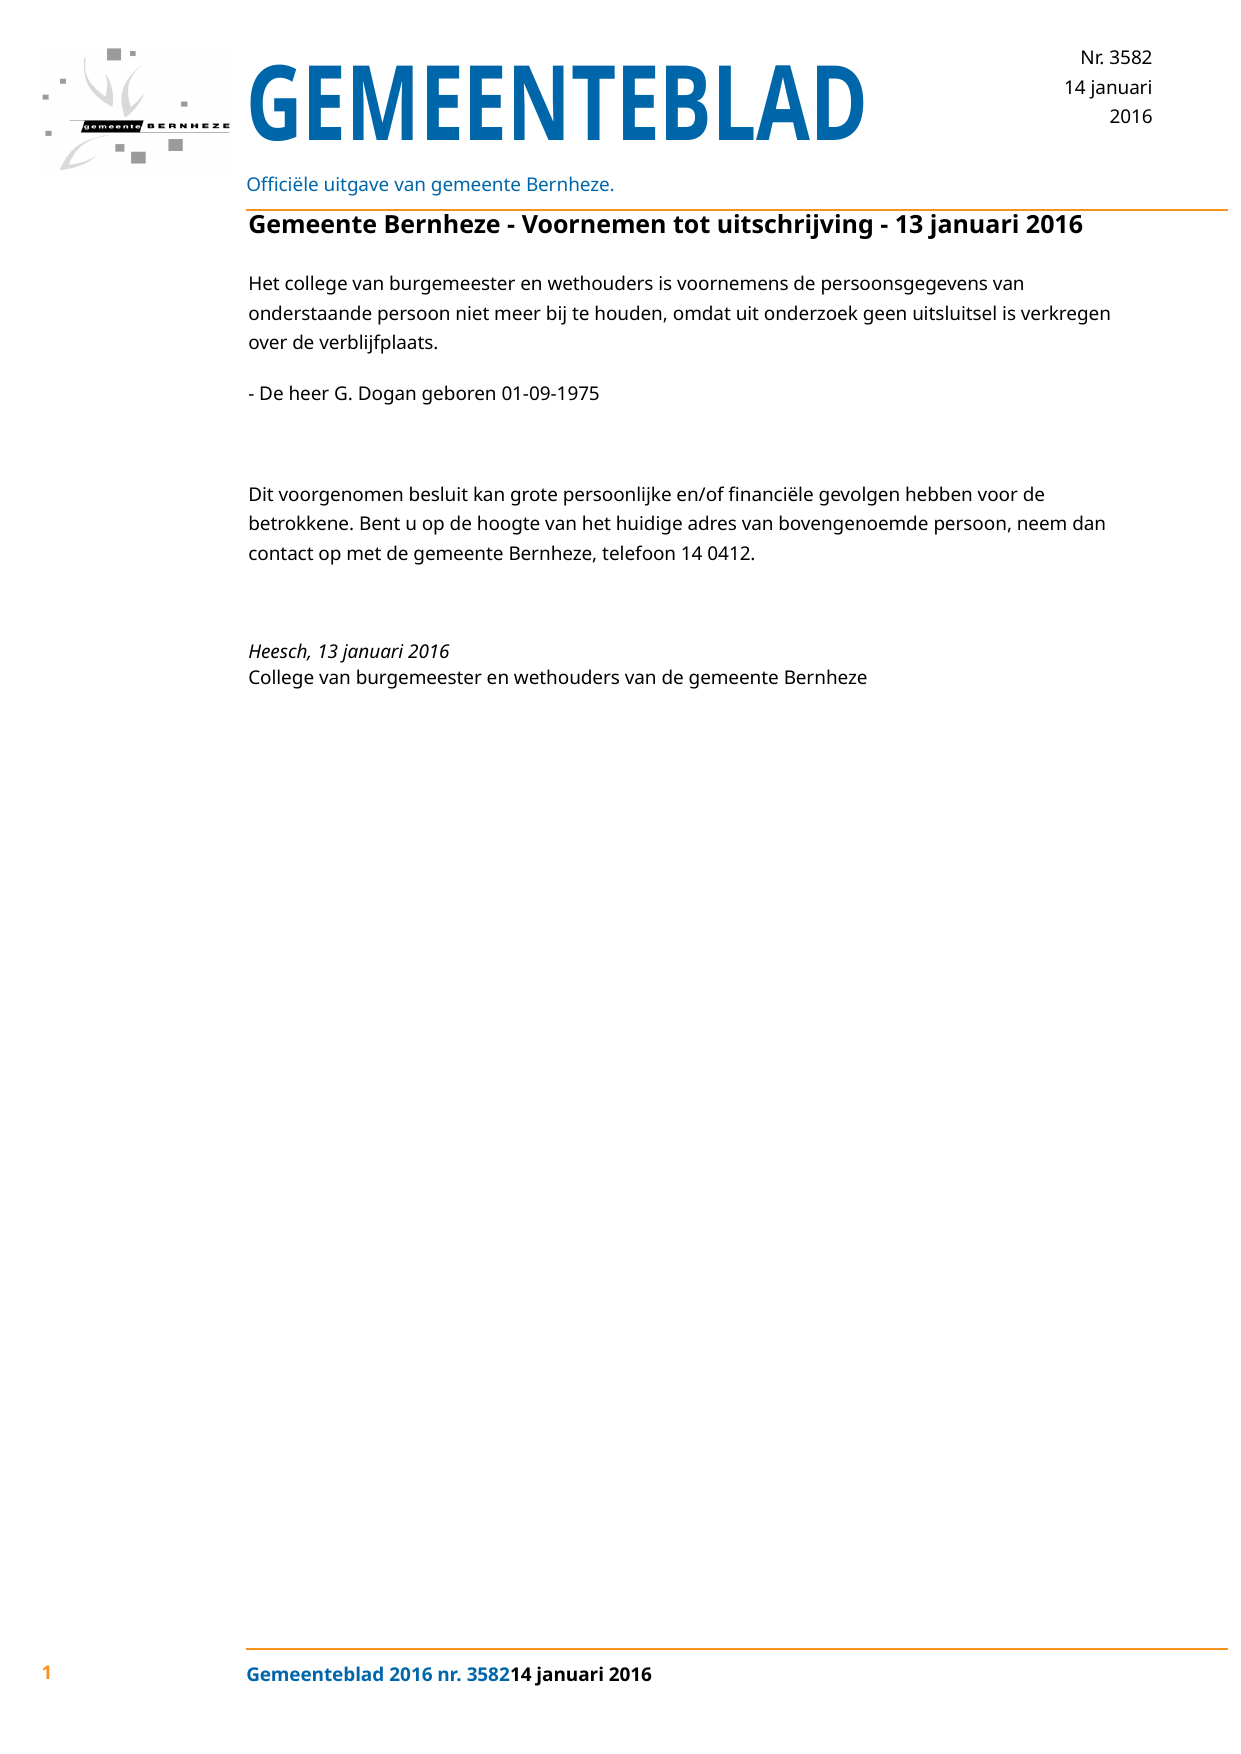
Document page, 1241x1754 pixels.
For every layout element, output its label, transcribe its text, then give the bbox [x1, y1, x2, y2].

text Gemeente Bernheze - Voornemen tot uitschrijving - 13 januari 2016 [248, 211, 1152, 241]
text College van burgemeester en wethouders van de gemeente Bernheze [248, 664, 1152, 689]
text Het college van burgemeester en wethouders is voornemens de persoonsgegevens van onderstaande persoon niet meer bij te houden, omdat uit onderzoek geen uitsluitsel is verkregen over de verblijfplaats. [248, 270, 1152, 355]
text Heesch, 13 januari 2016 [248, 638, 1152, 664]
picture [41, 47, 231, 172]
text - De heer G. Dogan geboren 01-09-1975 [248, 380, 1152, 406]
text Dit voorgenomen besluit kan grote persoonlijke en/of financiële gevolgen hebben voor de betrokkene. Bent u op de hoogte van het huidige adres van bovengenoemde persoon, neem dan contact op met de gemeente Bernheze, telefoon 14 0412. [248, 481, 1152, 566]
